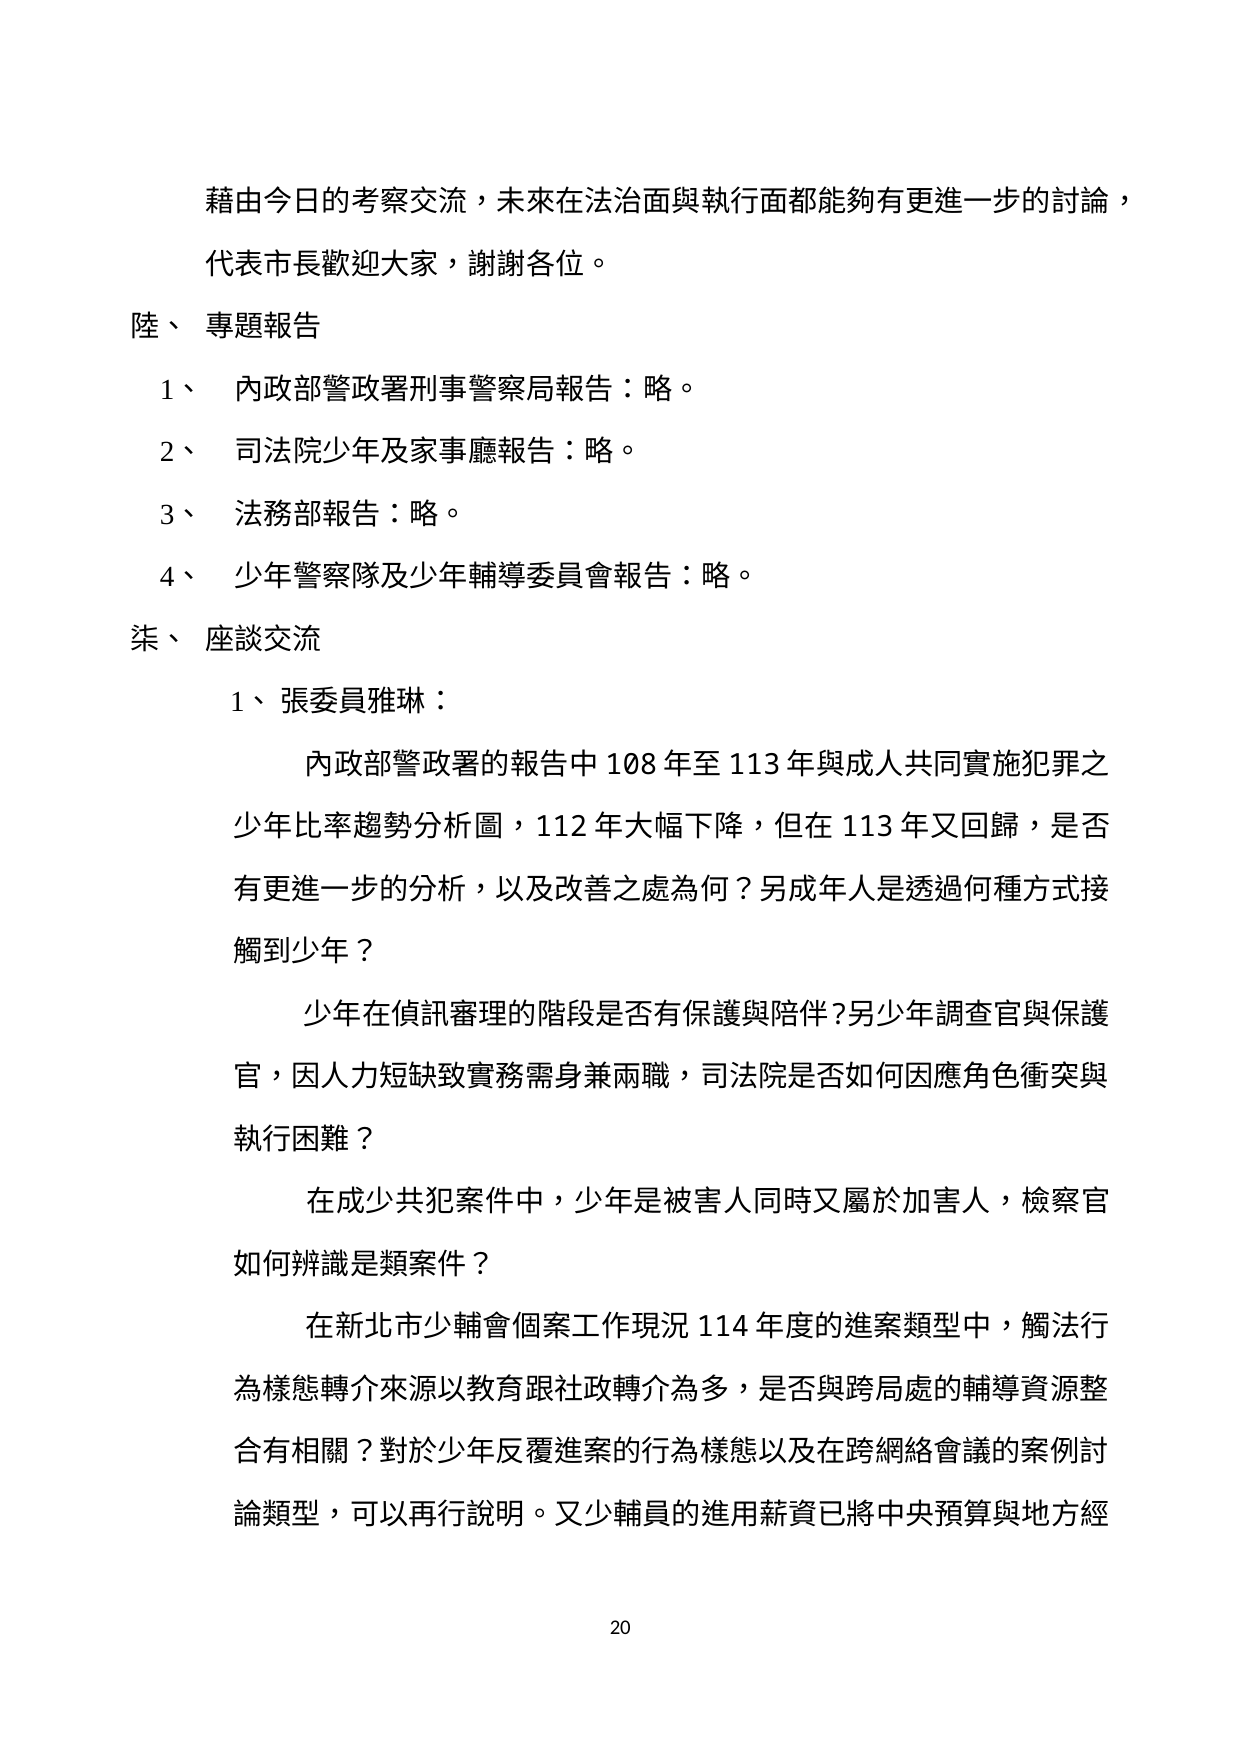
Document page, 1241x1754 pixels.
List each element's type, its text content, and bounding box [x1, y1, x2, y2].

text 成少共犯案件裡，曝險行為與觸法行為就是一線之隔，如何及時協助曝險少年避免受到成少共犯的影響而出現觸法行為，新北市從法制面、執行面及跨網絡合作面，結合了警政、社政、衛政、勞政、教育單位，以及民政相關單位提供輔導工作，在實務運作上如何及時提供協助少年，避免成年後衍生社會治安的問題，確實需要嚴肅以待以及深入討論，非常歡迎立法院前來本市進行考察，也謝謝兩位立法委員親自前來，希望藉由今日的考察交流，未來在法治面與執行面都能夠有更進一步的討論，代表市長歡迎大家，謝謝各位。 [205, 157, 1110, 282]
text 少年在偵訊審理的階段是否有保護與陪伴?另少年調查官與保護官，因人力短缺致實務需身兼兩職，司法院是否如何因應角色衝突與執行困難？ [233, 970, 1110, 1157]
text 在新北市少輔會個案工作現況114年度的進案類型中，觸法行為樣態轉介來源以教育跟社政轉介為多，是否與跨局處的輔導資源整合有相關？對於少年反覆進案的行為樣態以及在跨網絡會議的案例討論類型，可以再行說明。又少輔員的進用薪資已將中央預算與地方經費來源調整為一致，也為了降低風險與保護人身安全提供了許多設備，新北市少輔會的流動率，相較其他縣市是否相對穩定？最後，因應毒品沒入處理跟刀械保管，少輔會是否在實務上已可克服困境，或是需要中央提供協助？ [233, 1282, 1110, 1532]
text 內政部警政署的報告中108年至113年與成人共同實施犯罪之少年比率趨勢分析圖，112年大幅下降，但在113年又回歸，是否有更進一步的分析，以及改善之處為何？另成年人是透過何種方式接觸到少年？ [233, 720, 1110, 970]
list 座談交流 [130, 595, 1110, 657]
list 少年警察隊及少年輔導委員會報告：略。 [159, 532, 1110, 595]
text 在成少共犯案件中，少年是被害人同時又屬於加害人，檢察官如何辨識是類案件？ [233, 1157, 1110, 1282]
list 司法院少年及家事廳報告：略。 [159, 407, 1110, 470]
list 張委員雅琳： [230, 657, 1110, 720]
list 專題報告 [130, 282, 1110, 345]
list 法務部報告：略。 [159, 470, 1110, 532]
list 內政部警政署刑事警察局報告：略。 [159, 345, 1110, 407]
